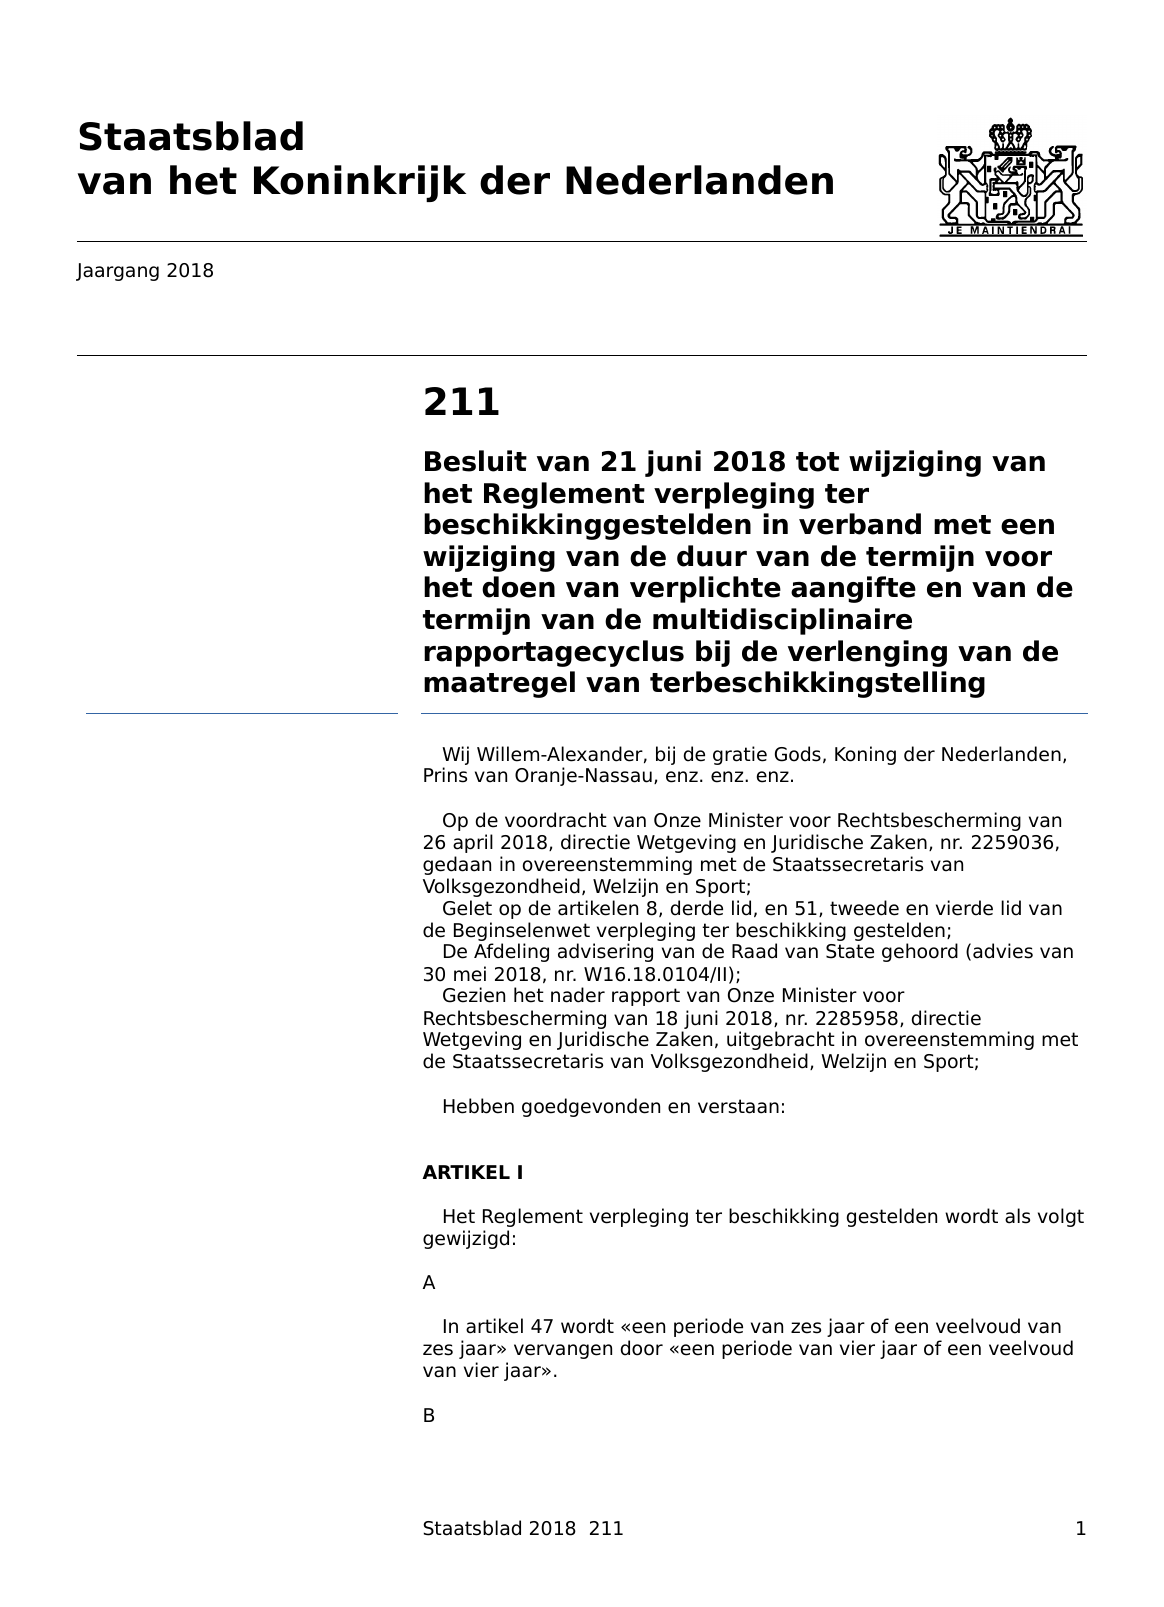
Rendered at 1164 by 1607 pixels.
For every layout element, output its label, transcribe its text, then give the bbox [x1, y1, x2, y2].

text De Afdeling advisering van de Raad van State gehoord (advies van 30 mei 2018, nr. W16.18.0104/II); [422, 941, 1087, 985]
text Wij Willem-Alexander, bij de gratie Gods, Koning der Nederlanden, Prins van Oranje-Nassau, enz. enz. enz. [422, 743, 1087, 787]
text Hebben goedgevonden en verstaan: [422, 1096, 1087, 1117]
text Gezien het nader rapport van Onze Minister voor Rechtsbescherming van 18 juni 2018, nr. 2285958, directie Wetgeving en Juridische Zaken, uitgebracht in overeenstemming met de Staatssecretaris van Volksgezondheid, Welzijn en Sport; [422, 985, 1087, 1073]
text In artikel 47 wordt «een periode van zes jaar of een veelvoud van zes jaar» vervangen door «een periode van vier jaar of een veelvoud van vier jaar». [422, 1316, 1087, 1382]
table_cell Jaargang 2018 [77, 242, 1087, 355]
text Op de voordracht van Onze Minister voor Rechtsbescherming van 26 april 2018, directie Wetgeving en Juridische Zaken, nr. 2259036, gedaan in overeenstemming met de Staatssecretaris van Volksgezondheid, Welzijn en Sport; [422, 809, 1087, 897]
text A [422, 1272, 1087, 1294]
text Gelet op de artikelen 8, derde lid, en 51, tweede en vierde lid van de Beginselenwet verpleging ter beschikking gestelden; [422, 897, 1087, 941]
text B [422, 1404, 1087, 1426]
table_header Staatsblad van het Koninkrijk der Nederlanden [77, 100, 886, 241]
text Het Reglement verpleging ter beschikking gestelden wordt als volgt gewijzigd: [422, 1206, 1087, 1250]
subtitle ARTIKEL I [422, 1162, 1087, 1184]
table_header [886, 100, 1087, 241]
picture [936, 115, 1087, 240]
text Besluit van 21 juni 2018 tot wijziging van het Reglement verpleging ter beschikkinggestelden in verband met een wijziging van de duur van de termijn voor het doen van verplichte aangifte en van de termijn van de multidisciplinaire rapportagecyclus bij de verlenging van de maatregel van terbeschikkingstelling [422, 447, 1087, 699]
subtitle 211 [422, 381, 1087, 424]
